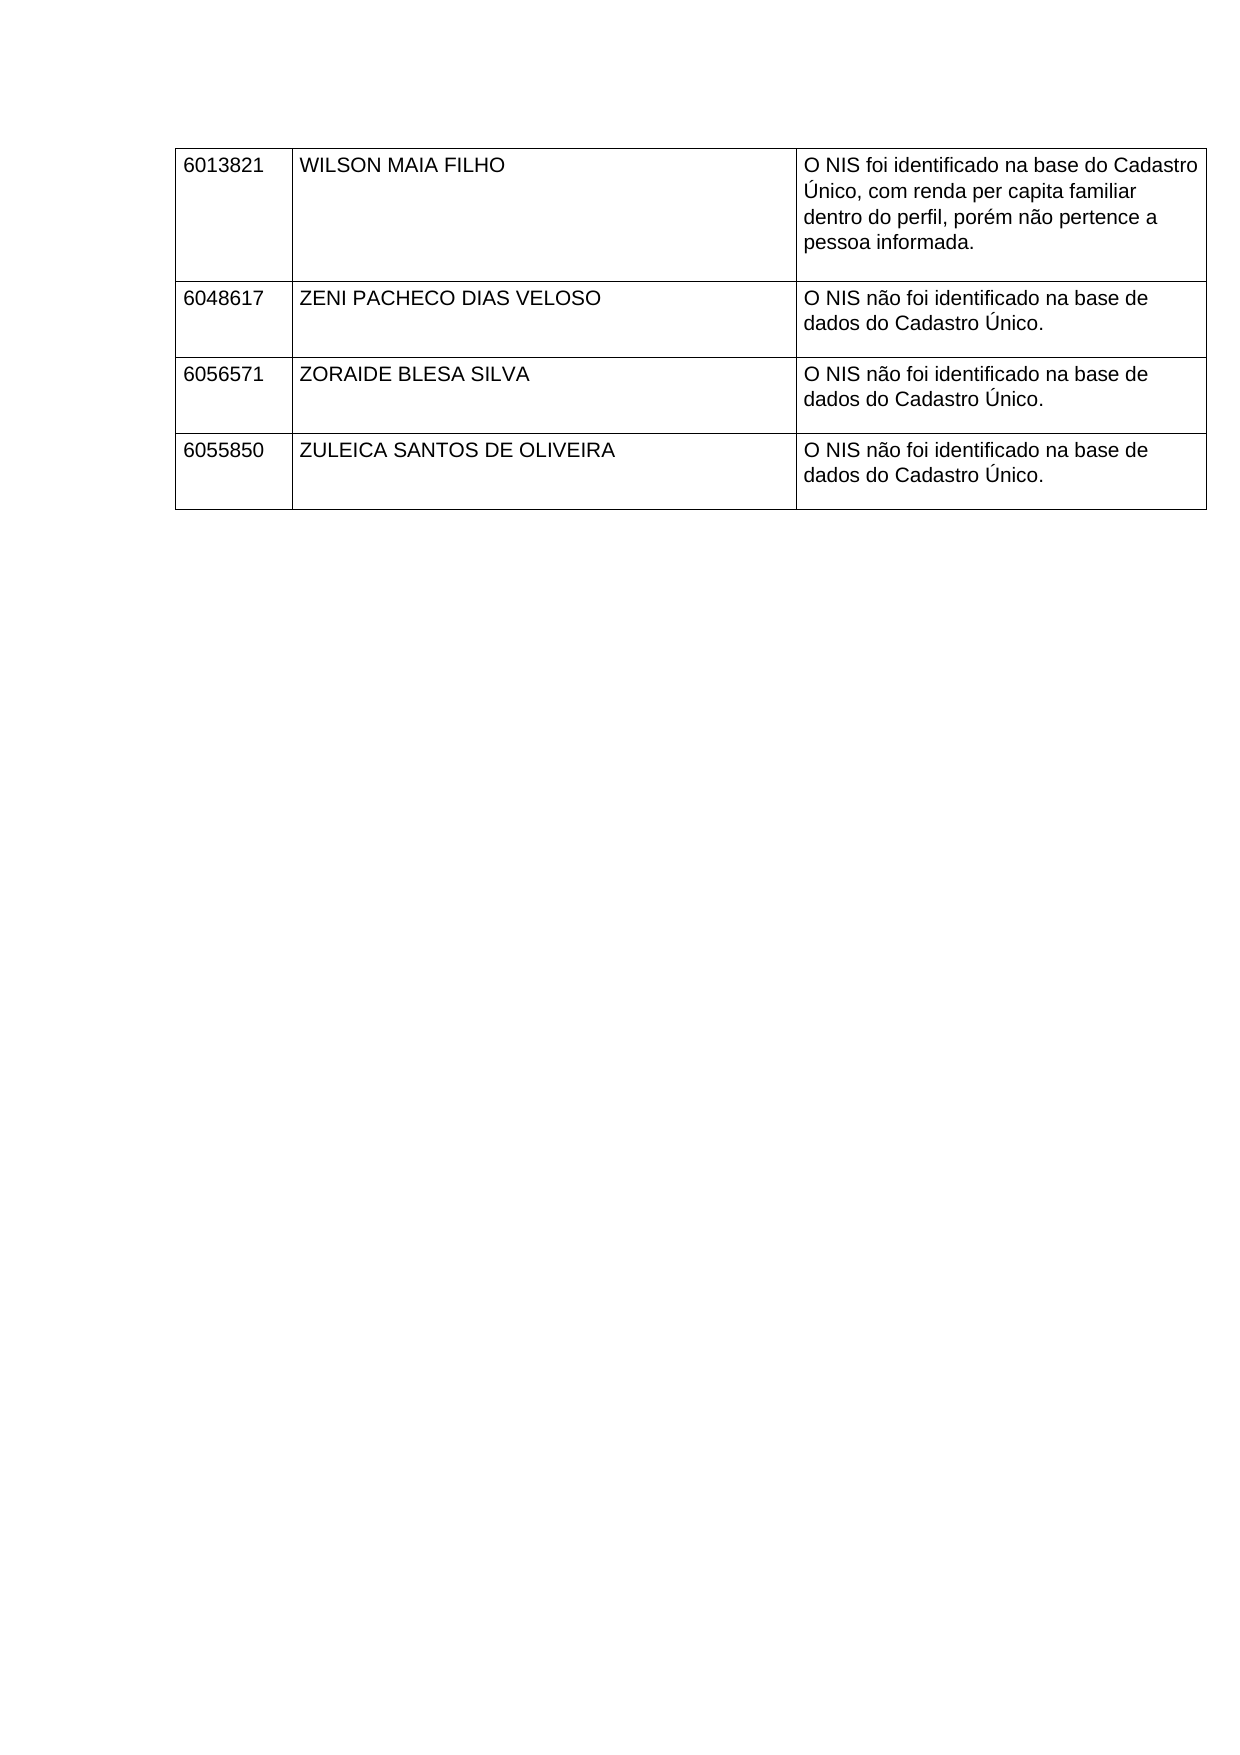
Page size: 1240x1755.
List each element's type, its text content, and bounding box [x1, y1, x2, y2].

table_cell 6056571 [176, 358, 292, 433]
table_cell O NIS não foi identificado na base de dados do Cadastro Único. [797, 282, 1206, 357]
table_cell 6048617 [176, 282, 292, 357]
table_cell ZULEICA SANTOS DE OLIVEIRA [293, 434, 796, 509]
table_cell 6055850 [176, 434, 292, 509]
table_cell 6013821 [176, 149, 292, 281]
table_cell O NIS não foi identificado na base de dados do Cadastro Único. [797, 358, 1206, 433]
table_cell O NIS não foi identificado na base de dados do Cadastro Único. [797, 434, 1206, 509]
table_cell WILSON MAIA FILHO [293, 149, 796, 281]
table_cell ZORAIDE BLESA SILVA [293, 358, 796, 433]
table_cell O NIS foi identificado na base do Cadastro Único, com renda per capita familiar dentro do perfil, porém não pertence a pessoa informada. [797, 149, 1206, 281]
table_cell ZENI PACHECO DIAS VELOSO [293, 282, 796, 357]
